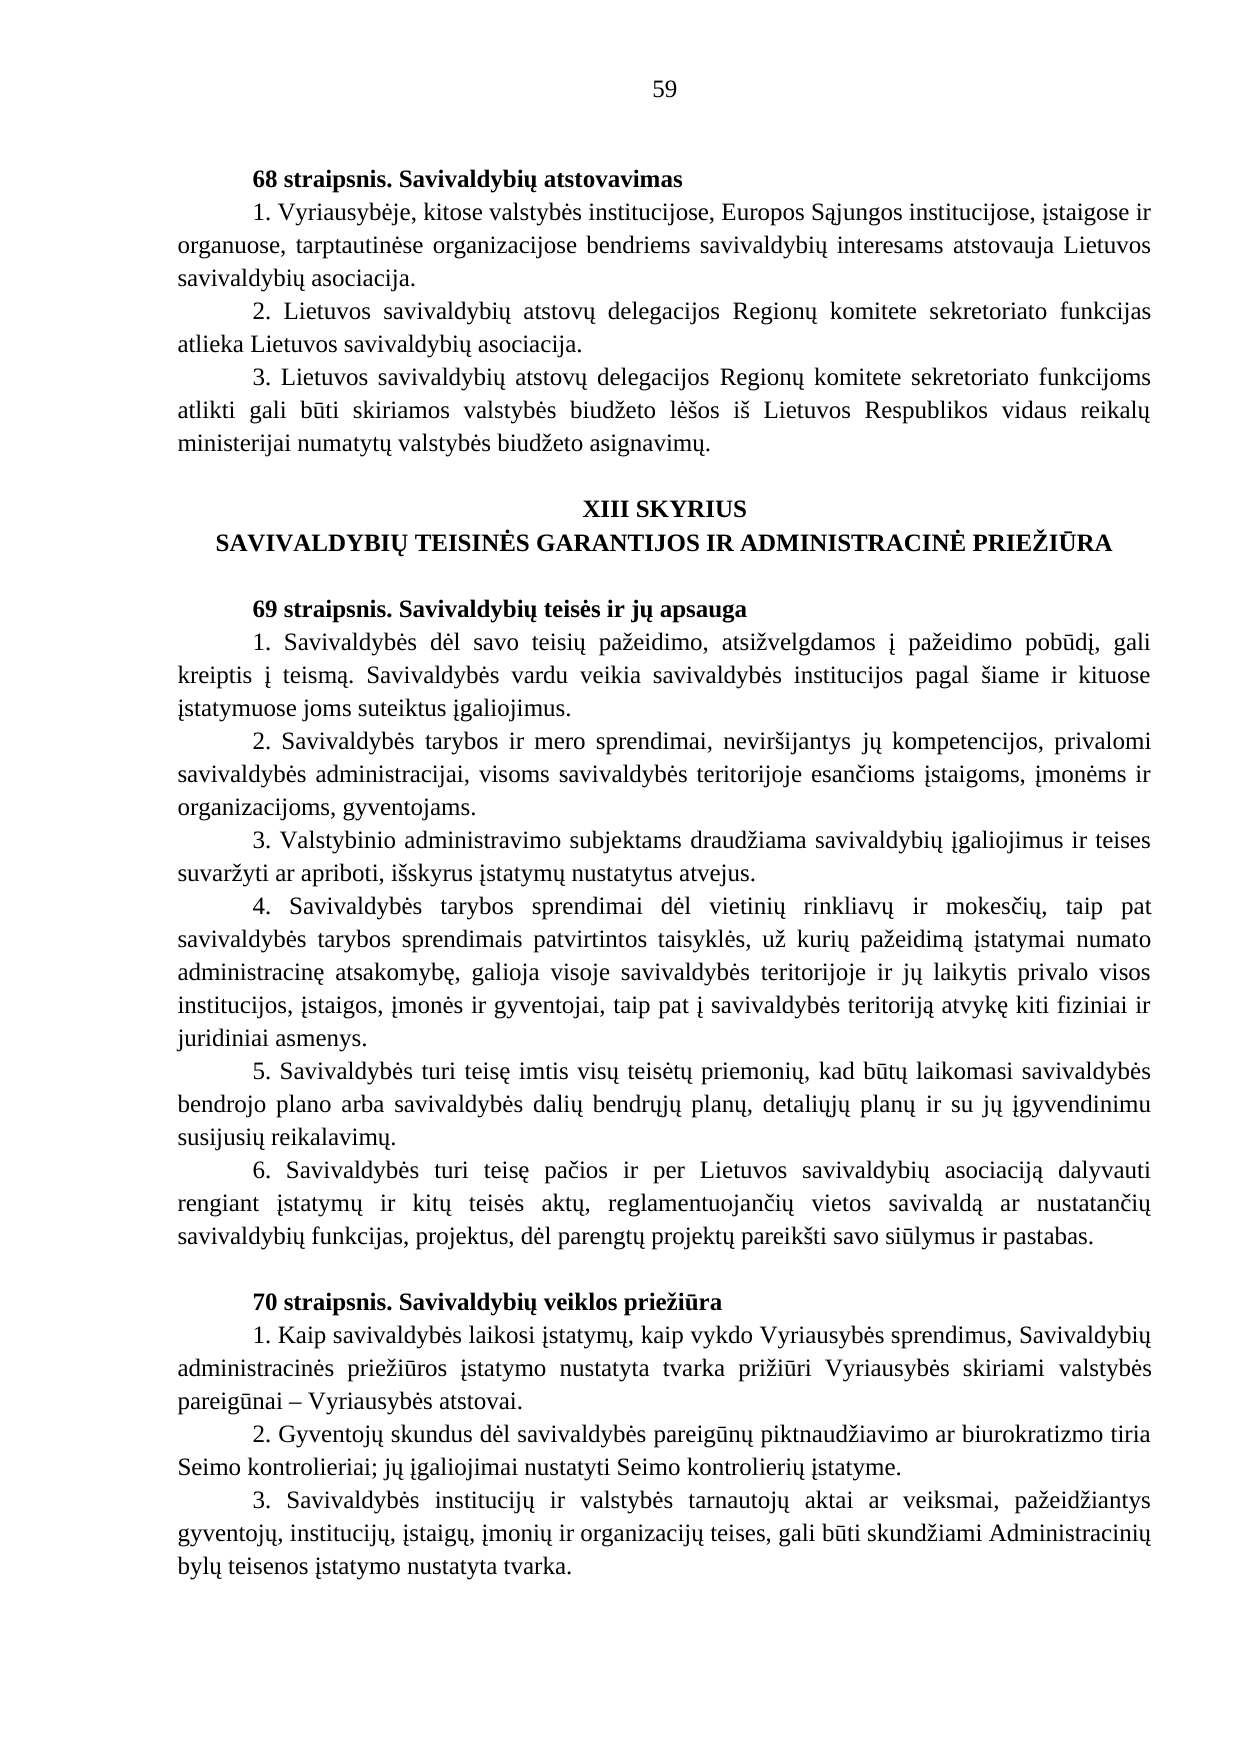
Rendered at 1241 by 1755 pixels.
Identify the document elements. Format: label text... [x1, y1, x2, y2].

text 2. Savivaldybės tarybos ir mero sprendimai, neviršijantys jų kompetencijos, privalomi savivaldybės administracijai, visoms savivaldybės teritorijoje esančioms įstaigoms, įmonėms ir organizacijoms, gyventojams. [177, 726, 1152, 821]
text 5. Savivaldybės turi teisę imtis visų teisėtų priemonių, kad būtų laikomasi savivaldybės bendrojo plano arba savivaldybės dalių bendrųjų planų, detaliųjų planų ir su jų įgyvendinimu susijusių reikalavimų. [177, 1056, 1152, 1151]
text 1. Savivaldybės dėl savo teisių pažeidimo, atsižvelgdamos į pažeidimo pobūdį, gali kreiptis į teismą. Savivaldybės vardu veikia savivaldybės institucijos pagal šiame ir kituose įstatymuose joms suteiktus įgaliojimus. [177, 627, 1152, 721]
text 2. Lietuvos savivaldybių atstovų delegacijos Regionų komitete sekretoriato funkcijas atlieka Lietuvos savivaldybių asociacija. [177, 296, 1152, 358]
text 3. Valstybinio administravimo subjektams draudžiama savivaldybių įgaliojimus ir teises suvaržyti ar apriboti, išskyrus įstatymų nustatytus atvejus. [177, 825, 1152, 887]
text 1. Kaip savivaldybės laikosi įstatymų, kaip vykdo Vyriausybės sprendimus, Savivaldybių administracinės priežiūros įstatymo nustatyta tvarka prižiūri Vyriausybės skiriami valstybės pareigūnai – Vyriausybės atstovai. [177, 1320, 1152, 1415]
text SAVIVALDYBIŲ TEISINĖS GARANTIJOS IR ADMINISTRACINĖ PRIEŽIŪRA [177, 528, 1152, 556]
text 70 straipsnis. Savivaldybių veiklos priežiūra [177, 1287, 1152, 1316]
text 4. Savivaldybės tarybos sprendimai dėl vietinių rinkliavų ir mokesčių, taip pat savivaldybės tarybos sprendimais patvirtintos taisyklės, už kurių pažeidimą įstatymai numato administracinę atsakomybę, galioja visoje savivaldybės teritorijoje ir jų laikytis privalo visos institucijos, įstaigos, įmonės ir gyventojai, taip pat į savivaldybės teritoriją atvykę kiti fiziniai ir juridiniai asmenys. [177, 891, 1152, 1052]
text 2. Gyventojų skundus dėl savivaldybės pareigūnų piktnaudžiavimo ar biurokratizmo tiria Seimo kontrolieriai; jų įgaliojimai nustatyti Seimo kontrolierių įstatyme. [177, 1419, 1152, 1481]
text 1. Vyriausybėje, kitose valstybės institucijose, Europos Sąjungos institucijose, įstaigose ir organuose, tarptautinėse organizacijose bendriems savivaldybių interesams atstovauja Lietuvos savivaldybių asociacija. [177, 197, 1152, 292]
text 3. Lietuvos savivaldybių atstovų delegacijos Regionų komitete sekretoriato funkcijoms atlikti gali būti skiriamos valstybės biudžeto lėšos iš Lietuvos Respublikos vidaus reikalų ministerijai numatytų valstybės biudžeto asignavimų. [177, 362, 1152, 457]
text 3. Savivaldybės institucijų ir valstybės tarnautojų aktai ar veiksmai, pažeidžiantys gyventojų, institucijų, įstaigų, įmonių ir organizacijų teises, gali būti skundžiami Administracinių bylų teisenos įstatymo nustatyta tvarka. [177, 1485, 1152, 1580]
text XIII SKYRIUS [177, 494, 1152, 523]
text 6. Savivaldybės turi teisę pačios ir per Lietuvos savivaldybių asociaciją dalyvauti rengiant įstatymų ir kitų teisės aktų, reglamentuojančių vietos savivaldą ar nustatančių savivaldybių funkcijas, projektus, dėl parengtų projektų pareikšti savo siūlymus ir pastabas. [177, 1155, 1152, 1250]
text 69 straipsnis. Savivaldybių teisės ir jų apsauga [177, 594, 1152, 622]
text 68 straipsnis. Savivaldybių atstovavimas [177, 164, 1152, 193]
